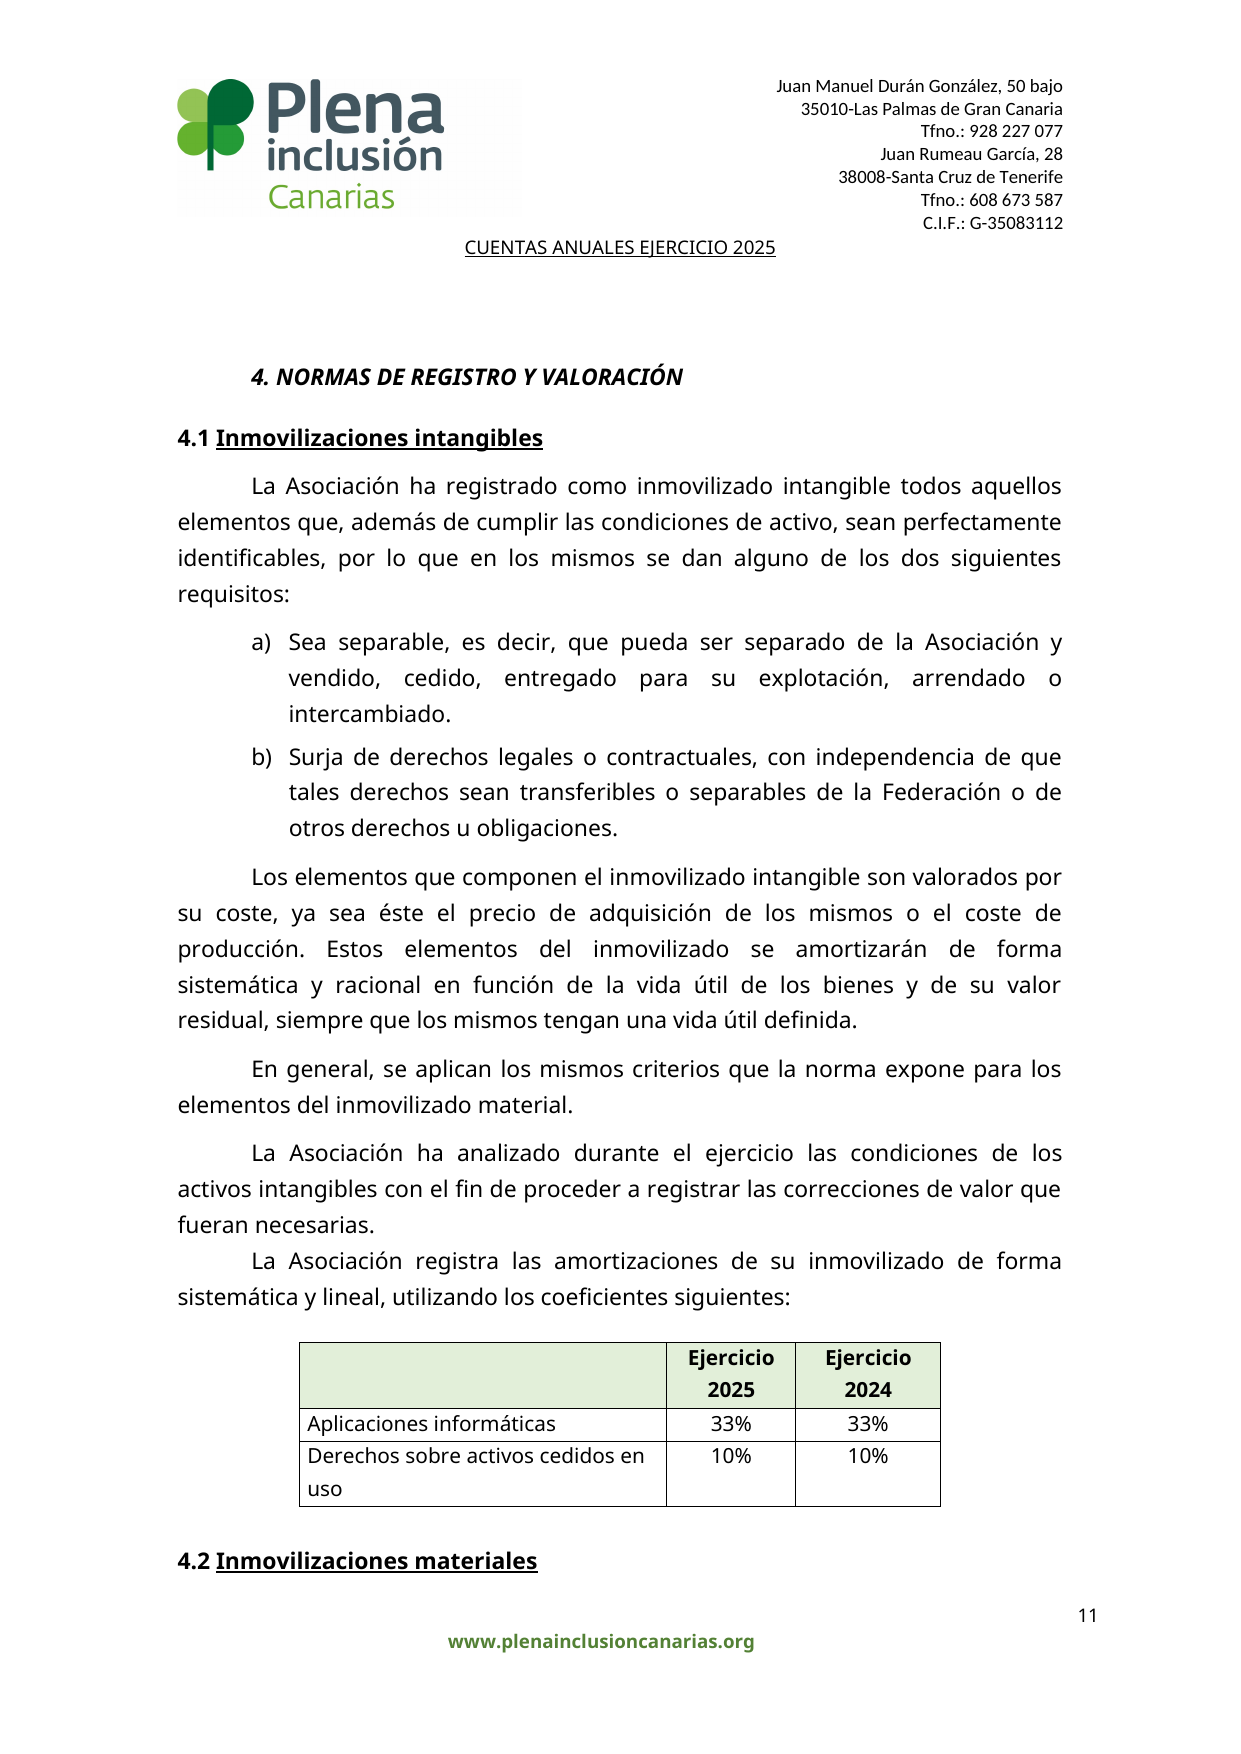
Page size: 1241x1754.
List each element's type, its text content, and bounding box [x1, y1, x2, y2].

text La Asociación ha registrado como inmovilizado intangible todos aquellos elementos que, además de cumplir las condiciones de activo, sean perfectamente identificables, por lo que en los mismos se dan alguno de los dos siguientes requisitos: [177, 470, 1063, 609]
table_header Ejercicio 2025 [667, 1343, 795, 1408]
list Surja de derechos legales o contractuales, con independencia de que tales derechos sean transferibles o separables de la Federación o de otros derechos u obligaciones. [251, 740, 1063, 843]
table_cell 10% [667, 1442, 795, 1506]
table_header Ejercicio 2024 [796, 1343, 940, 1408]
table_cell Aplicaciones informáticas [300, 1409, 666, 1441]
text En general, se aplican los mismos criterios que la norma expone para los elementos del inmovilizado material. [177, 1053, 1063, 1120]
text La Asociación ha analizado durante el ejercicio las condiciones de los activos intangibles con el fin de proceder a registrar las correcciones de valor que fueran necesarias. [177, 1137, 1063, 1240]
table_cell Derechos sobre activos cedidos en uso [300, 1442, 666, 1506]
text La Asociación registra las amortizaciones de su inmovilizado de forma sistemática y lineal, utilizando los coeficientes siguientes: [177, 1245, 1063, 1312]
text 4.1 Inmovilizaciones intangibles [177, 422, 1063, 453]
table_header [300, 1343, 666, 1408]
text Los elementos que componen el inmovilizado intangible son valorados por su coste, ya sea éste el precio de adquisición de los mismos o el coste de producción. Estos elementos del inmovilizado se amortizarán de forma sistemática y racional en función de la vida útil de los bienes y de su valor residual, siempre que los mismos tengan una vida útil definida. [177, 861, 1063, 1036]
list Sea separable, es decir, que pueda ser separado de la Asociación y vendido, cedido, entregado para su explotación, arrendado o intercambiado. [251, 626, 1063, 729]
table_cell 33% [796, 1409, 940, 1441]
text 4. NORMAS DE REGISTRO Y VALORACIÓN [177, 361, 1063, 392]
text 4.2 Inmovilizaciones materiales [177, 1545, 1063, 1576]
table_cell 33% [667, 1409, 795, 1441]
table_cell 10% [796, 1442, 940, 1506]
